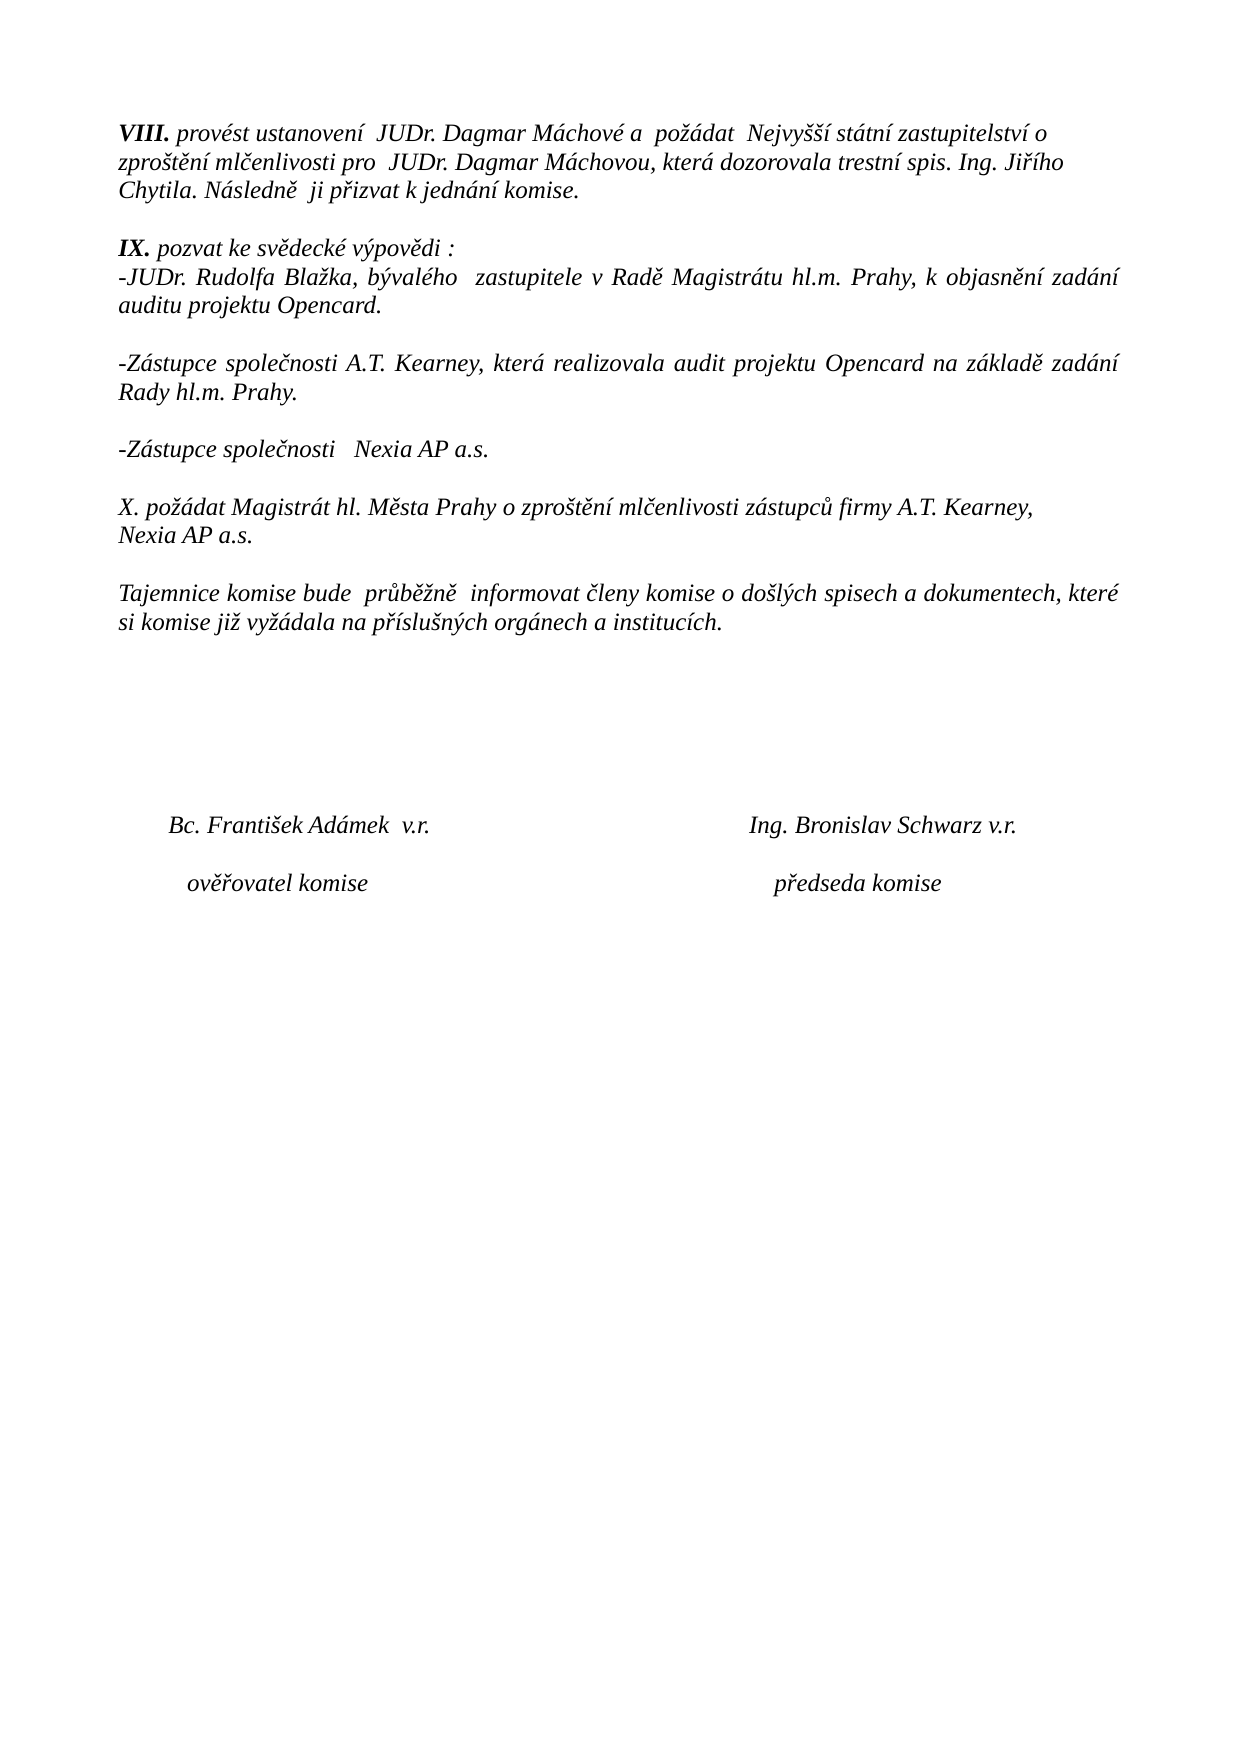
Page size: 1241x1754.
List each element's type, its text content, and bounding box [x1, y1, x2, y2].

text ověřovatel komise předseda komise [118, 868, 1122, 897]
text VIII. provést ustanovení JUDr. Dagmar Máchové a požádat Nejvyšší státní zastupitelství o zproštění mlčenlivosti pro JUDr. Dagmar Máchovou, která dozorovala trestní spis. Ing. Jiřího Chytila. Následně ji přizvat k jednání komise. [118, 118, 1122, 204]
text X. požádat Magistrát hl. Města Prahy o zproštění mlčenlivosti zástupců firmy A.T. Kearney, [118, 492, 1122, 521]
text Tajemnice komise bude průběžně informovat členy komise o došlých spisech a dokumentech, které si komise již vyžádala na příslušných orgánech a institucích. [118, 578, 1122, 636]
text -Zástupce společnosti Nexia AP a.s. [118, 434, 1122, 463]
text -JUDr. Rudolfa Blažka, bývalého zastupitele v Radě Magistrátu hl.m. Prahy, k objasnění zadání auditu projektu Opencard. [118, 262, 1122, 319]
text IX. pozvat ke svědecké výpovědi : [118, 233, 1122, 262]
text Nexia AP a.s. [118, 521, 1122, 549]
text -Zástupce společnosti A.T. Kearney, která realizovala audit projektu Opencard na základě zadání Rady hl.m. Prahy. [118, 348, 1122, 406]
text Bc. František Adámek v.r. Ing. Bronislav Schwarz v.r. [118, 810, 1122, 839]
